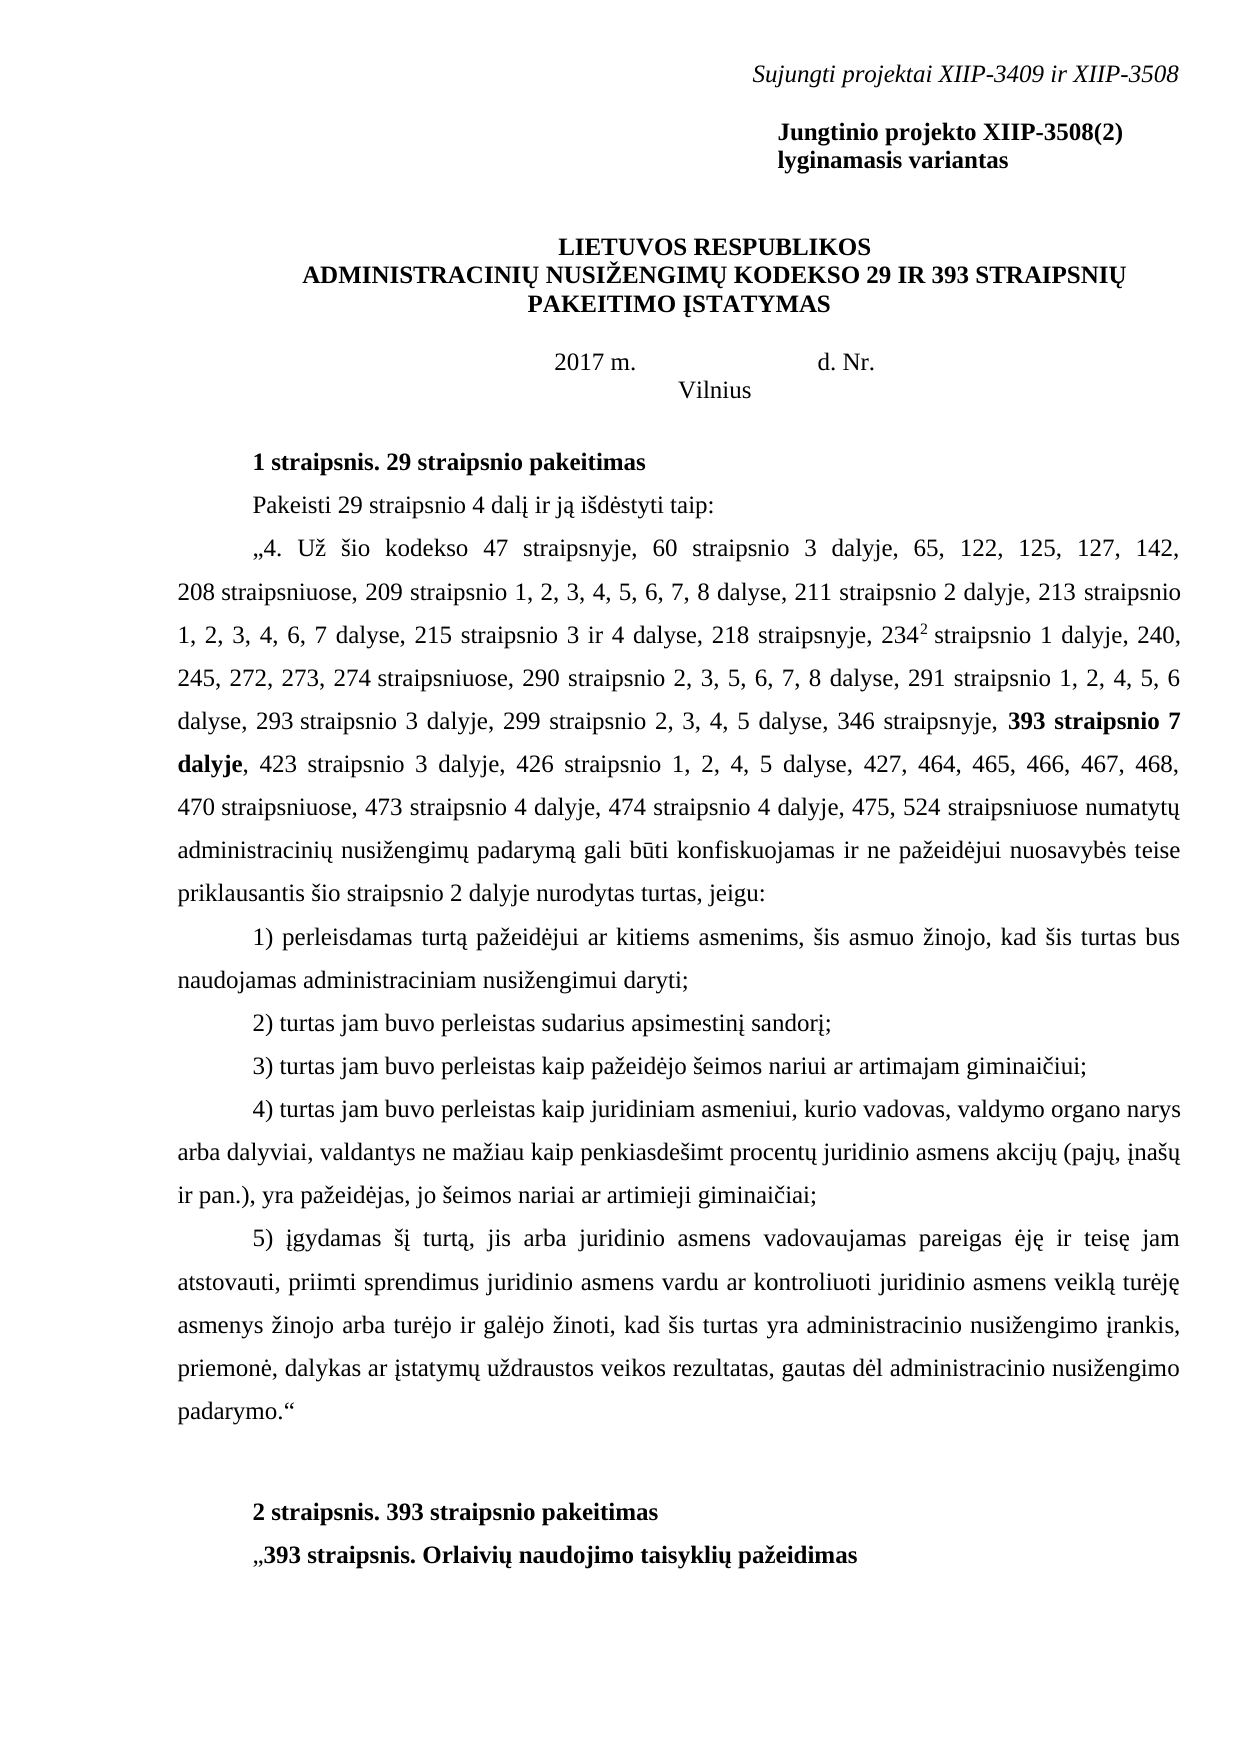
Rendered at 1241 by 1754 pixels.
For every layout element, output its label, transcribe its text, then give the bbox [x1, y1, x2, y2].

text 4) turtas jam buvo perleistas kaip juridiniam asmeniui, kurio vadovas, valdymo organo narys arba dalyviai, valdantys ne mažiau kaip penkiasdešimt procentų juridinio asmens akcijų (pajų, įnašų ir pan.), yra pažeidėjas, jo šeimos nariai ar artimieji giminaičiai; [177, 1094, 1181, 1209]
text Vilnius [177, 375, 1181, 404]
text 1 straipsnis. 29 straipsnio pakeitimas [177, 447, 1181, 476]
text 2 straipsnis. 393 straipsnio pakeitimas [177, 1497, 1181, 1525]
text Sujungti projektai XIIP-3409 ir XIIP-3508 [177, 59, 1181, 88]
text 2017 m. d. Nr. [177, 347, 1181, 375]
text „393 straipsnis. Orlaivių naudojimo taisyklių pažeidimas [177, 1540, 1181, 1568]
text „4. Už šio kodekso 47 straipsnyje, 60 straipsnio 3 dalyje, 65, 122, 125, 127, 142, 208 straipsniuose, 209 straipsnio 1, 2, 3, 4, 5, 6, 7, 8 dalyse, 211 straipsnio 2 dalyje, 213 straipsnio 1, 2, 3, 4, 6, 7 dalyse, 215 straipsnio 3 ir 4 dalyse, 218 straipsnyje, 2342 straipsnio 1 dalyje, 240, 245, 272, 273, 274 straipsniuose, 290 straipsnio 2, 3, 5, 6, 7, 8 dalyse, 291 straipsnio 1, 2, 4, 5, 6 dalyse, 293 straipsnio 3 dalyje, 299 straipsnio 2, 3, 4, 5 dalyse, 346 straipsnyje, 393 straipsnio 7 dalyje, 423 straipsnio 3 dalyje, 426 straipsnio 1, 2, 4, 5 dalyse, 427, 464, 465, 466, 467, 468, 470 straipsniuose, 473 straipsnio 4 dalyje, 474 straipsnio 4 dalyje, 475, 524 straipsniuose numatytų administracinių nusižengimų padarymą gali būti konfiskuojamas ir ne pažeidėjui nuosavybės teise priklausantis šio straipsnio 2 dalyje nurodytas turtas, jeigu: [177, 533, 1181, 907]
text Jungtinio projekto XIIP-3508(2) [777, 117, 1181, 145]
text 3) turtas jam buvo perleistas kaip pažeidėjo šeimos nariui ar artimajam giminaičiui; [177, 1051, 1181, 1080]
text 2) turtas jam buvo perleistas sudarius apsimestinį sandorį; [177, 1008, 1181, 1037]
text 1) perleisdamas turtą pažeidėjui ar kitiems asmenims, šis asmuo žinojo, kad šis turtas bus naudojamas administraciniam nusižengimui daryti; [177, 922, 1181, 993]
text LIETUVOS RESPUBLIKOS [177, 232, 1181, 260]
text Pakeisti 29 straipsnio 4 dalį ir ją išdėstyti taip: [177, 490, 1181, 519]
text ADMINISTRACINIŲ NUSIŽENGIMŲ KODEKSO 29 IR 393 STRAIPSNIŲ PAKEITIMO ĮSTATYMAS [177, 260, 1181, 318]
text 5) įgydamas šį turtą, jis arba juridinio asmens vadovaujamas pareigas ėję ir teisę jam atstovauti, priimti sprendimus juridinio asmens vardu ar kontroliuoti juridinio asmens veiklą turėję asmenys žinojo arba turėjo ir galėjo žinoti, kad šis turtas yra administracinio nusižengimo įrankis, priemonė, dalykas ar įstatymų uždraustos veikos rezultatas, gautas dėl administracinio nusižengimo padarymo.“ [177, 1223, 1181, 1425]
text lyginamasis variantas [702, 145, 1181, 174]
